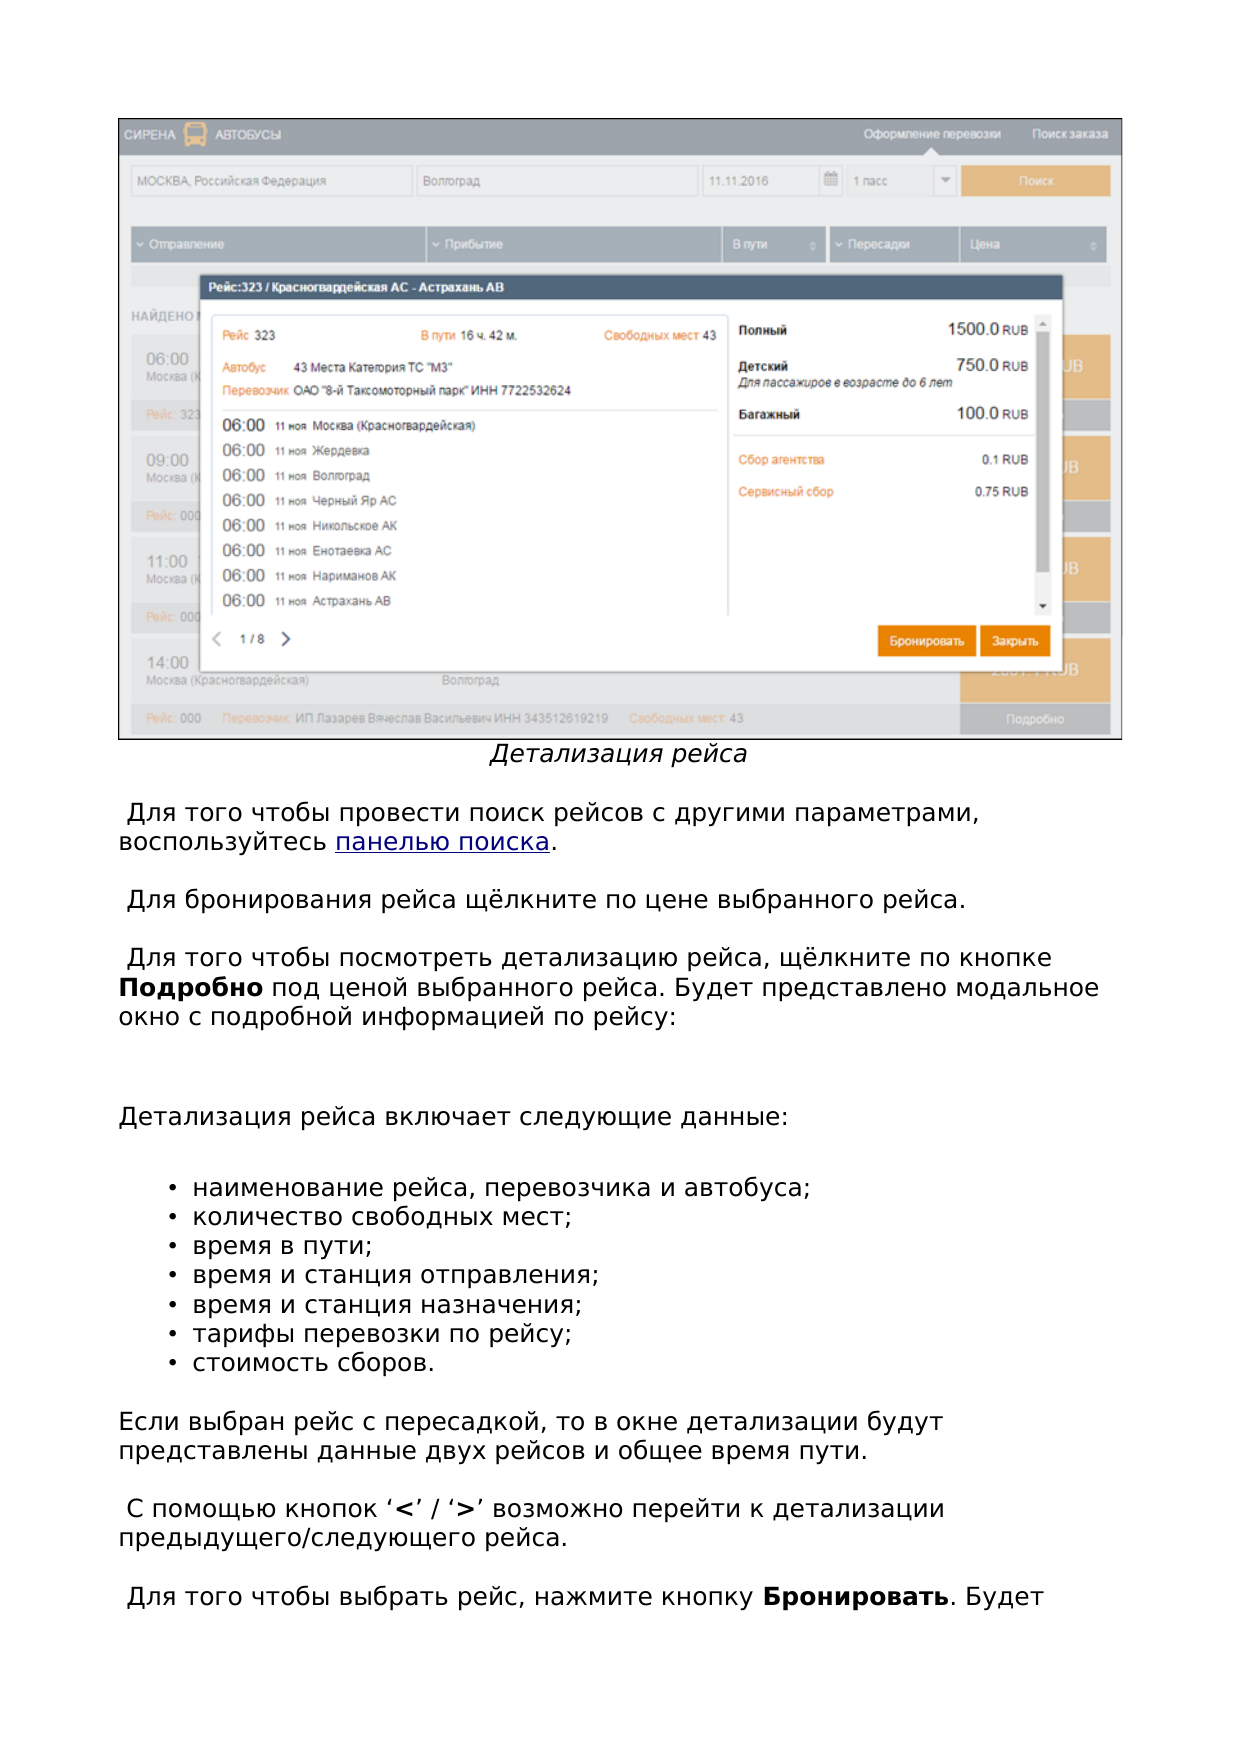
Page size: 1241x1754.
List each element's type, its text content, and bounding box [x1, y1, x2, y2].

text Детализация рейса включает следующие данные: [118, 1102, 1122, 1131]
text Для того чтобы провести поиск рейсов с другими параметрами, воспользуйтесь панелью поиска. Для бронирования рейса щёлкните по цене выбранного рейса. Для того чтобы посмотреть детализацию рейса, щёлкните по кнопке Подробно под ценой выбранного рейса. Будет представлено модальное окно с подробной информацией по рейсу: [118, 769, 1122, 1089]
list тарифы перевозки по рейсу; [177, 1319, 1122, 1348]
text Если выбран рейс с пересадкой, то в окне детализации будут представлены данные двух рейсов и общее время пути. С помощью кнопок ‘<’ / ‘>’ возможно перейти к детализации предыдущего/следующего рейса. Для того чтобы выбрать рейс, нажмите кнопку Бронировать. Будет [118, 1407, 1122, 1611]
list время в пути; [177, 1231, 1122, 1261]
list количество свободных мест; [177, 1202, 1122, 1231]
picture [118, 118, 1123, 740]
list стоимость сборов. [177, 1348, 1122, 1377]
list время и станция отправления; [177, 1261, 1122, 1290]
list время и станция назначения; [177, 1290, 1122, 1319]
text Детализация рейса [118, 740, 1122, 769]
list наименование рейса, перевозчика и автобуса; [177, 1173, 1122, 1202]
